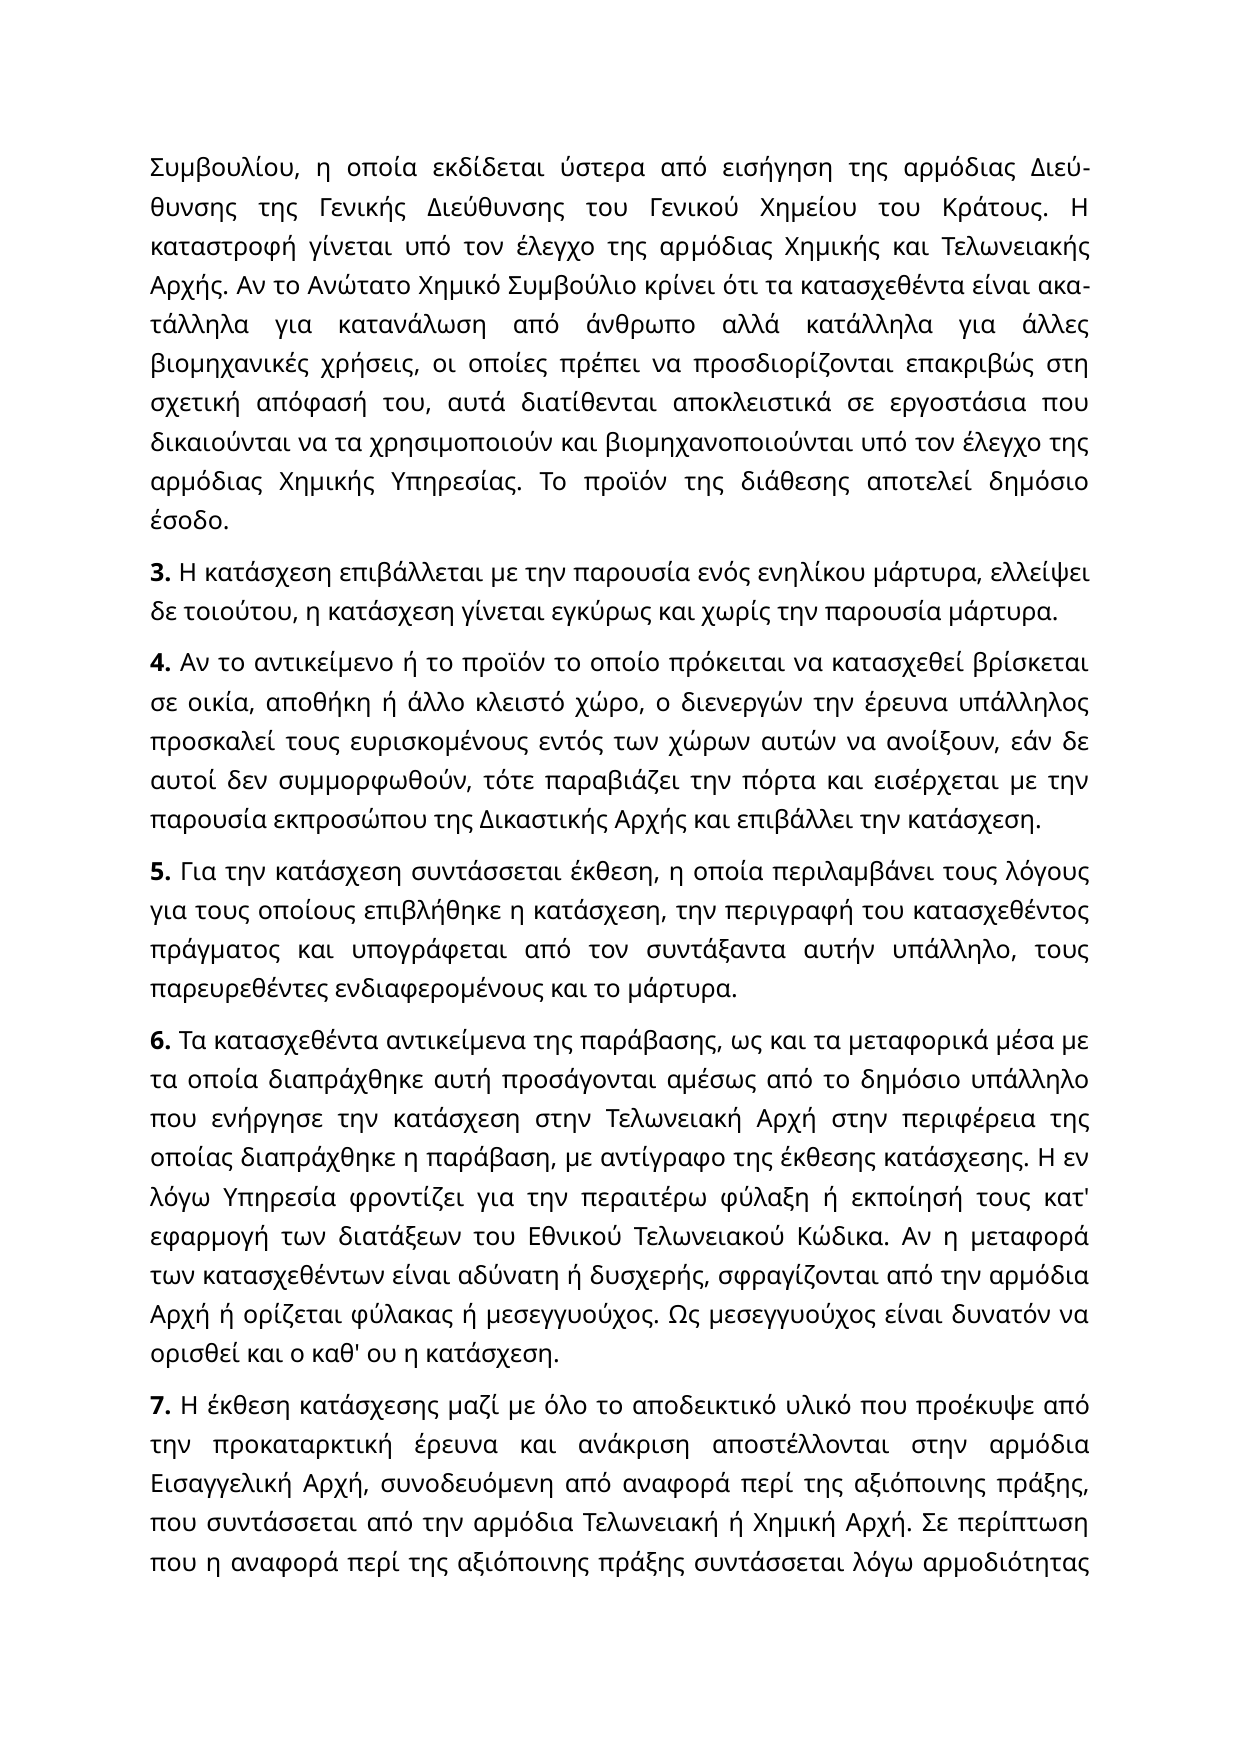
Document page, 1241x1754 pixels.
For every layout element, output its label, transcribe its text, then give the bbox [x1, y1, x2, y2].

text 4. Αν το αντικείμενο ή το προϊόν το οποίο πρόκειται να κατασχεθεί βρίσκεται σε οικία, αποθήκη ή άλλο κλειστό χώρο, ο διενεργών την έρευνα υπάλληλος προσκαλεί τους ευρισκομένους εντός των χώρων αυτών να ανοίξουν, εάν δε αυτοί δεν συμμορφωθούν, τότε παραβιάζει την πόρτα και εισέρχεται με την παρουσία εκπροσώπου της Δικαστικής Αρχής και επιβάλλει την κατάσχεση. [150, 645, 1090, 836]
text 3. Η κατάσχεση επιβάλλεται με την παρουσία ενός ενη­λίκου μάρτυρα, ελλείψει δε τοιούτου, η κατάσχεση γίνε­ται εγκύρως και χωρίς την παρουσία μάρτυρα. [150, 554, 1090, 627]
text 5. Για την κατάσχεση συντάσσεται έκθεση, η οποία περιλαμβάνει τους λόγους για τους οποίους επιβλήθηκε η κατάσχεση, την περιγραφή του κατασχεθέντος πράγματος και υπογράφεται από τον συντάξαντα αυτήν υπάλληλο, τους παρευρεθέντες ενδιαφερομένους και το μάρτυρα. [150, 853, 1090, 1005]
text Συμβουλίου, η οποία εκδίδεται ύστερα από εισήγηση της αρμόδιας Διεύ­θυνσης της Γενικής Διεύθυνσης του Γενικού Χημείου του Κράτους. Η καταστροφή γίνεται υπό τον έλεγχο της αρ­μόδιας Χημικής και Τελωνειακής Αρχής. Αν το Ανώτατο Χημικό Συμβούλιο κρίνει ότι τα κατασχεθέντα είναι ακα­τάλληλα για κατανάλωση από άνθρωπο αλλά κατάλληλα για άλλες βιομηχανικές χρήσεις, οι οποίες πρέπει να προσδιορίζονται επακριβώς στη σχετική απόφασή του, αυτά διατίθενται αποκλειστικά σε εργοστάσια που δικαι­ούνται να τα χρησιμοποιούν και βιομηχανοποιούνται υπό τον έλεγχο της αρμόδιας Χημικής Υπηρεσίας. Το προϊόν της διάθεσης αποτελεί δημόσιο έσοδο. [150, 150, 1090, 537]
text 6. Τα κατασχεθέντα αντικείμενα της παράβασης, ως και τα μεταφορικά μέσα με τα οποία διαπράχθηκε αυτή προσάγονται αμέσως από το δημόσιο υπάλληλο που ενήργησε την κατάσχεση στην Τελωνειακή Αρχή στην περιφέρεια της οποίας διαπράχθηκε η παράβαση, με αντίγραφο της έκθεσης κατάσχεσης. Η εν λόγω Υπηρεσία φροντίζει για την περαιτέρω φύλαξη ή εκποίησή τους κατ' εφαρμογή των διατάξεων του Εθνικού Τελωνειακού Κώδικα. Αν η μεταφορά των κατασχεθέντων είναι αδύνατη ή δυσχερής, σφραγίζονται από την αρμόδια Αρχή ή ορίζεται φύλακας ή μεσεγγυούχος. Ως μεσεγγυούχος είναι δυνατόν να ορισθεί και ο καθ' ου η κατάσχεση. [150, 1022, 1090, 1370]
text 7. Η έκθεση κατάσχεσης μαζί με όλο το αποδεικτικό υ­λικό που προέκυψε από την προκαταρκτική έρευνα και ανάκριση αποστέλλονται στην αρμόδια Εισαγγελική Αρχή, συνοδευόμενη από αναφορά περί της αξιόποινης πράξης, που συντάσσεται από την αρμόδια Τελωνειακή ή Χημική Αρχή. Σε περίπτωση που η αναφορά περί της αξιόποινης πράξης συντάσσεται λόγω αρμοδιότητας [150, 1387, 1090, 1578]
